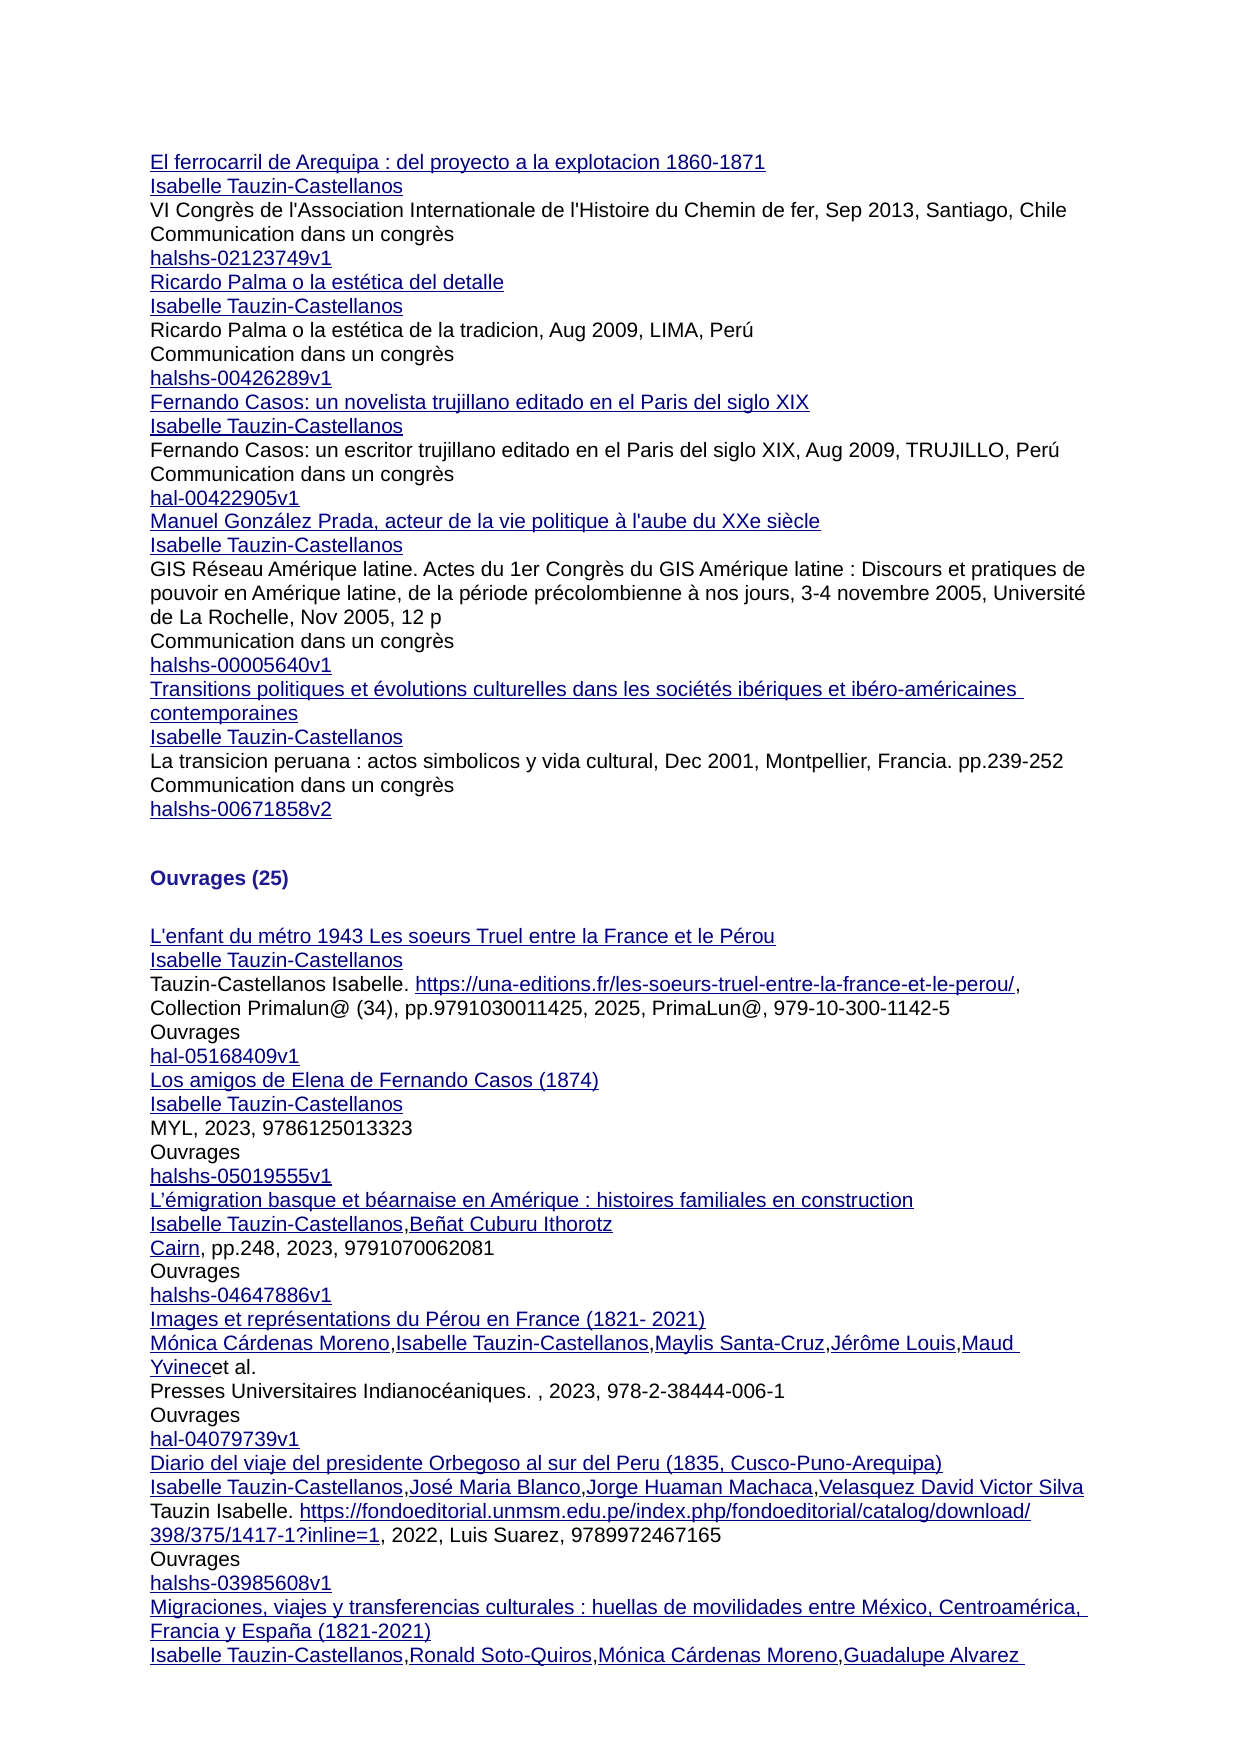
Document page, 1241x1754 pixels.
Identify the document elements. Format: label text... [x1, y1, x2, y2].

table_cell Migraciones, viajes y transferencias culturales : huellas de movilidades entre México, Centroamérica, Francia y España (1821-2021) Isabelle Tauzin-Castellanos,Ronald Soto-Quiros,Mónica Cárdenas Moreno,Guadalupe Alvarez [150, 1595, 1090, 1667]
table_cell Diario del viaje del presidente Orbegoso al sur del Peru (1835, Cusco-Puno-Arequipa) Isabelle Tauzin-Castellanos,José Maria Blanco,Jorge Huaman Machaca,Velasquez David Victor Silva Tauzin Isabelle. https://fondoeditorial.unmsm.edu.pe/index.php/fondoeditorial/catalog/download/398/375/1417-1?inline=1, 2022, Luis Suarez, 9789972467165 Ouvrages halshs-03985608v1 [150, 1451, 1090, 1595]
table_cell Los amigos de Elena de Fernando Casos (1874) Isabelle Tauzin-Castellanos MYL, 2023, 9786125013323 Ouvrages halshs-05019555v1 [150, 1068, 1090, 1187]
subtitle Ouvrages (25) [150, 866, 1090, 889]
table_cell Manuel González Prada, acteur de la vie politique à l'aube du XXe siècle Isabelle Tauzin-Castellanos GIS Réseau Amérique latine. Actes du 1er Congrès du GIS Amérique latine : Discours et pratiques de pouvoir en Amérique latine, de la période précolombienne à nos jours, 3-4 novembre 2005, Université de La Rochelle, Nov 2005, 12 p Communication dans un congrès halshs-00005640v1 [150, 509, 1090, 677]
table_cell L’émigration basque et béarnaise en Amérique : histoires familiales en construction Isabelle Tauzin-Castellanos,Beñat Cuburu Ithorotz Cairn, pp.248, 2023, 9791070062081 Ouvrages halshs-04647886v1 [150, 1188, 1090, 1307]
table_cell Transitions politiques et évolutions culturelles dans les sociétés ibériques et ibéro-américaines contemporaines Isabelle Tauzin-Castellanos La transicion peruana : actos simbolicos y vida cultural, Dec 2001, Montpellier, Francia. pp.239-252 Communication dans un congrès halshs-00671858v2 [150, 677, 1090, 821]
table_cell Images et représentations du Pérou en France (1821- 2021) Mónica Cárdenas Moreno,Isabelle Tauzin-Castellanos,Maylis Santa-Cruz,Jérôme Louis,Maud Yvinecet al. Presses Universitaires Indianocéaniques. , 2023, 978-2-38444-006-1 Ouvrages hal-04079739v1 [150, 1307, 1090, 1451]
table_cell Ricardo Palma o la estética del detalle Isabelle Tauzin-Castellanos Ricardo Palma o la estética de la tradicion, Aug 2009, LIMA, Perú Communication dans un congrès halshs-00426289v1 [150, 270, 1090, 389]
table_header L'enfant du métro 1943 Les soeurs Truel entre la France et le Pérou Isabelle Tauzin-Castellanos Tauzin-Castellanos Isabelle. https://una-editions.fr/les-soeurs-truel-entre-la-france-et-le-perou/, Collection Primalun@ (34), pp.9791030011425, 2025, PrimaLun@, 979-10-300-1142-5 Ouvrages hal-05168409v1 [150, 924, 1090, 1068]
table_cell Fernando Casos: un novelista trujillano editado en el Paris del siglo XIX Isabelle Tauzin-Castellanos Fernando Casos: un escritor trujillano editado en el Paris del siglo XIX, Aug 2009, TRUJILLO, Perú Communication dans un congrès hal-00422905v1 [150, 390, 1090, 509]
table_cell El ferrocarril de Arequipa : del proyecto a la explotacion 1860-1871 Isabelle Tauzin-Castellanos VI Congrès de l'Association Internationale de l'Histoire du Chemin de fer, Sep 2013, Santiago, Chile Communication dans un congrès halshs-02123749v1 [150, 150, 1090, 270]
